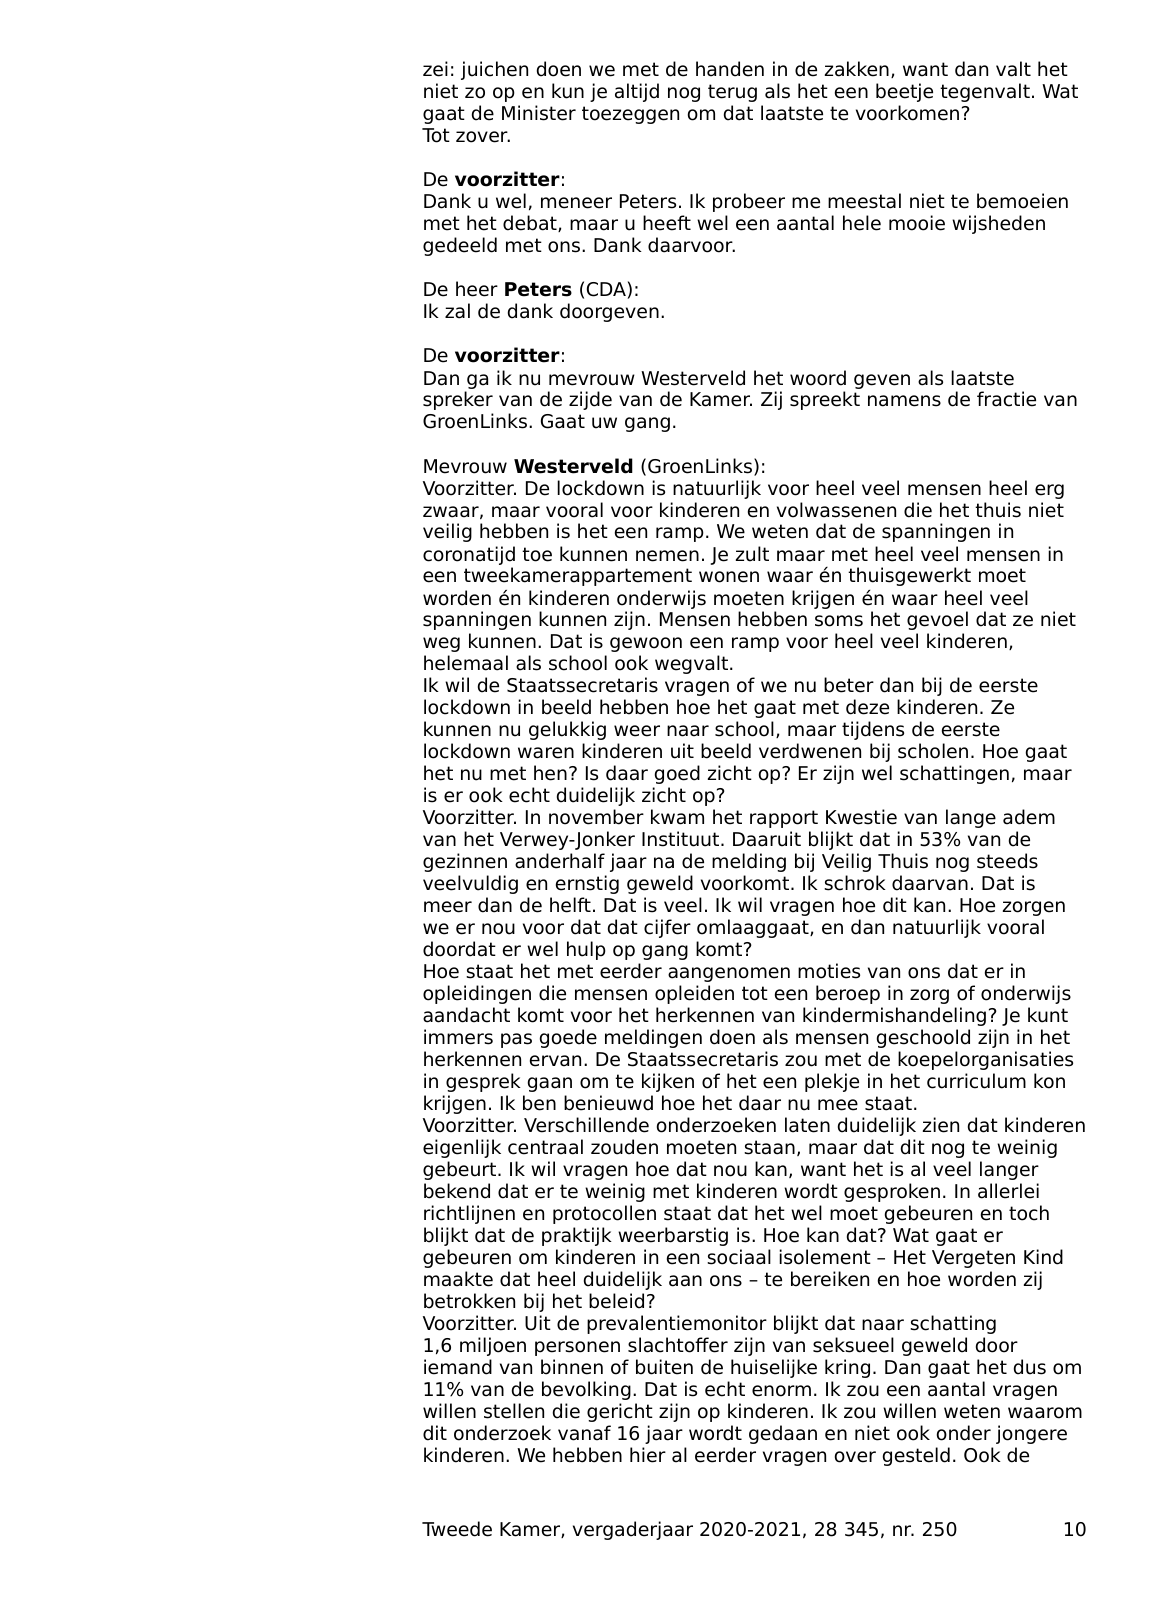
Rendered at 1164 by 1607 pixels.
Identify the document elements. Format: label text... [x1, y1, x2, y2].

text De heer Peters (CDA): [422, 279, 1087, 301]
text Tot zover. [422, 125, 1087, 147]
text zei: juichen doen we met de handen in de zakken, want dan valt het niet zo op en kun je altijd nog terug als het een beetje tegenvalt. Wat gaat de Minister toezeggen om dat laatste te voorkomen? [422, 59, 1087, 125]
text Dan ga ik nu mevrouw Westerveld het woord geven als laatste spreker van de zijde van de Kamer. Zij spreekt namens de fractie van GroenLinks. Gaat uw gang. [422, 367, 1087, 433]
text Voorzitter. De lockdown is natuurlijk voor heel veel mensen heel erg zwaar, maar vooral voor kinderen en volwassenen die het thuis niet veilig hebben is het een ramp. We weten dat de spanningen in coronatijd toe kunnen nemen. Je zult maar met heel veel mensen in een tweekamerappartement wonen waar én thuisgewerkt moet worden én kinderen onderwijs moeten krijgen én waar heel veel spanningen kunnen zijn. Mensen hebben soms het gevoel dat ze niet weg kunnen. Dat is gewoon een ramp voor heel veel kinderen, helemaal als school ook wegvalt. [422, 477, 1087, 675]
text De voorzitter: [422, 169, 1087, 191]
text Ik wil de Staatssecretaris vragen of we nu beter dan bij de eerste lockdown in beeld hebben hoe het gaat met deze kinderen. Ze kunnen nu gelukkig weer naar school, maar tijdens de eerste lockdown waren kinderen uit beeld verdwenen bij scholen. Hoe gaat het nu met hen? Is daar goed zicht op? Er zijn wel schattingen, maar is er ook echt duidelijk zicht op? [422, 675, 1087, 807]
text Voorzitter. In november kwam het rapport Kwestie van lange adem van het Verwey-Jonker Instituut. Daaruit blijkt dat in 53% van de gezinnen anderhalf jaar na de melding bij Veilig Thuis nog steeds veelvuldig en ernstig geweld voorkomt. Ik schrok daarvan. Dat is meer dan de helft. Dat is veel. Ik wil vragen hoe dit kan. Hoe zorgen we er nou voor dat dat cijfer omlaaggaat, en dan natuurlijk vooral doordat er wel hulp op gang komt? [422, 807, 1087, 961]
text Voorzitter. Verschillende onderzoeken laten duidelijk zien dat kinderen eigenlijk centraal zouden moeten staan, maar dat dit nog te weinig gebeurt. Ik wil vragen hoe dat nou kan, want het is al veel langer bekend dat er te weinig met kinderen wordt gesproken. In allerlei richtlijnen en protocollen staat dat het wel moet gebeuren en toch blijkt dat de praktijk weerbarstig is. Hoe kan dat? Wat gaat er gebeuren om kinderen in een sociaal isolement – Het Vergeten Kind maakte dat heel duidelijk aan ons – te bereiken en hoe worden zij betrokken bij het beleid? [422, 1115, 1087, 1313]
text De voorzitter: [422, 345, 1087, 367]
text Hoe staat het met eerder aangenomen moties van ons dat er in opleidingen die mensen opleiden tot een beroep in zorg of onderwijs aandacht komt voor het herkennen van kindermishandeling? Je kunt immers pas goede meldingen doen als mensen geschoold zijn in het herkennen ervan. De Staatssecretaris zou met de koepelorganisaties in gesprek gaan om te kijken of het een plekje in het curriculum kon krijgen. Ik ben benieuwd hoe het daar nu mee staat. [422, 961, 1087, 1115]
text Ik zal de dank doorgeven. [422, 301, 1087, 323]
text Dank u wel, meneer Peters. Ik probeer me meestal niet te bemoeien met het debat, maar u heeft wel een aantal hele mooie wijsheden gedeeld met ons. Dank daarvoor. [422, 191, 1087, 257]
text Voorzitter. Uit de prevalentiemonitor blijkt dat naar schatting 1,6 miljoen personen slachtoffer zijn van seksueel geweld door iemand van binnen of buiten de huiselijke kring. Dan gaat het dus om 11% van de bevolking. Dat is echt enorm. Ik zou een aantal vragen willen stellen die gericht zijn op kinderen. Ik zou willen weten waarom dit onderzoek vanaf 16 jaar wordt gedaan en niet ook onder jongere kinderen. We hebben hier al eerder vragen over gesteld. Ook de [422, 1313, 1087, 1467]
text Mevrouw Westerveld (GroenLinks): [422, 456, 1087, 477]
